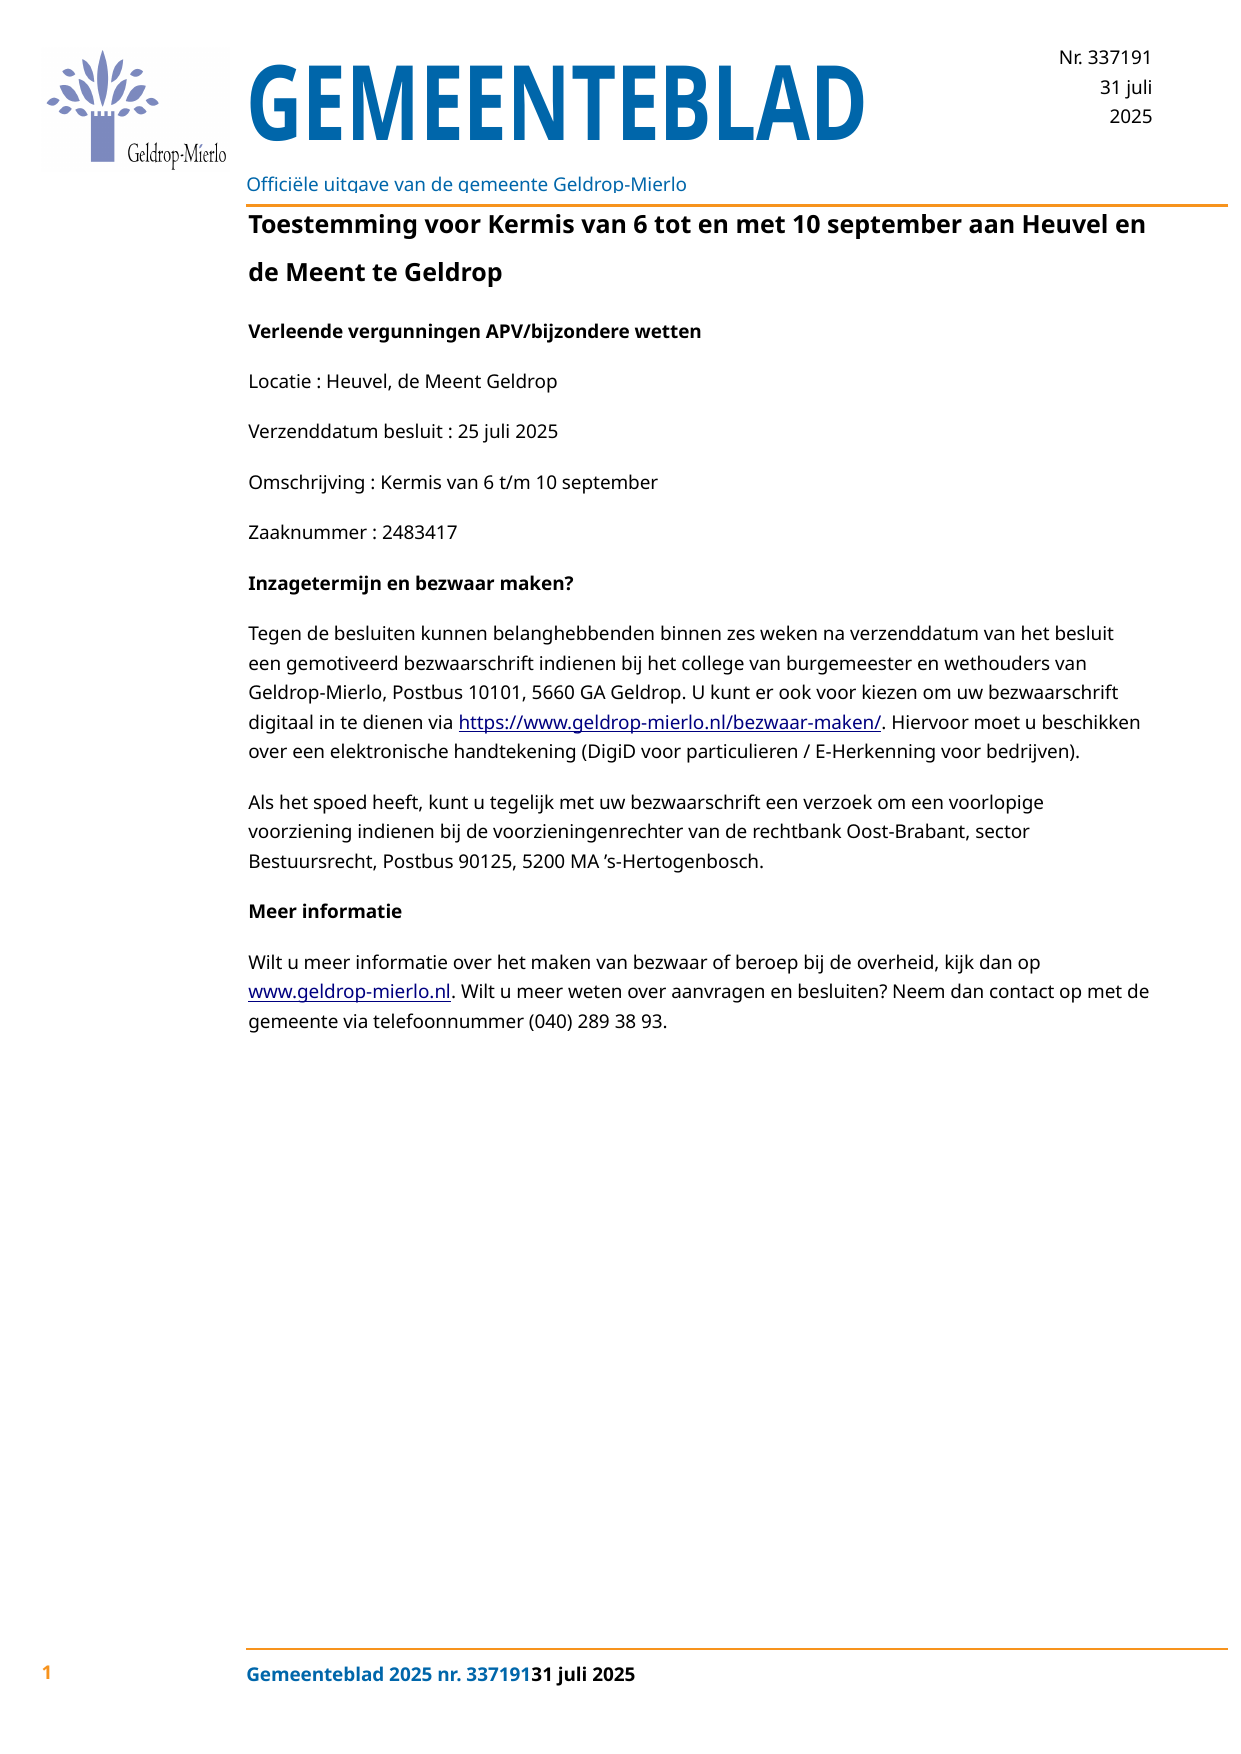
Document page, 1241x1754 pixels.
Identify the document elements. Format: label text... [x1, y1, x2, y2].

text Als het spoed heeft, kunt u tegelijk met uw bezwaarschrift een verzoek om een voorlopige voorziening indienen bij de voorzieningenrechter van de rechtbank Oost-Brabant, sector Bestuursrecht, Postbus 90125, 5200 MA ’s-Hertogenbosch. [248, 789, 1152, 874]
text Inzagetermijn en bezwaar maken? [248, 570, 1152, 596]
text Omschrijving : Kermis van 6 t/m 10 september [248, 469, 1152, 495]
text Meer informatie [248, 899, 1152, 924]
text Locatie : Heuvel, de Meent Geldrop [248, 368, 1152, 394]
picture [41, 47, 231, 172]
text Tegen de besluiten kunnen belanghebbenden binnen zes weken na verzenddatum van het besluit een gemotiveerd bezwaarschrift indienen bij het college van burgemeester en wethouders van Geldrop-Mierlo, Postbus 10101, 5660 GA Geldrop. U kunt er ook voor kiezen om uw bezwaarschrift digitaal in te dienen via https://www.geldrop-mierlo.nl/bezwaar-maken/. Hiervoor moet u beschikken over een elektronische handtekening (DigiD voor particulieren / E-Herkenning voor bedrijven). [248, 620, 1152, 764]
text Toestemming voor Kermis van 6 tot en met 10 september aan Heuvel en de Meent te Geldrop [248, 207, 1152, 288]
text Verleende vergunningen APV/bijzondere wetten [248, 318, 1152, 344]
text Wilt u meer informatie over het maken van bezwaar of beroep bij de overheid, kijk dan op www.geldrop-mierlo.nl. Wilt u meer weten over aanvragen en besluiten? Neem dan contact op met de gemeente via telefoonnummer (040) 289 38 93. [248, 949, 1152, 1034]
text Verzenddatum besluit : 25 juli 2025 [248, 419, 1152, 444]
text Zaaknummer : 2483417 [248, 519, 1152, 545]
